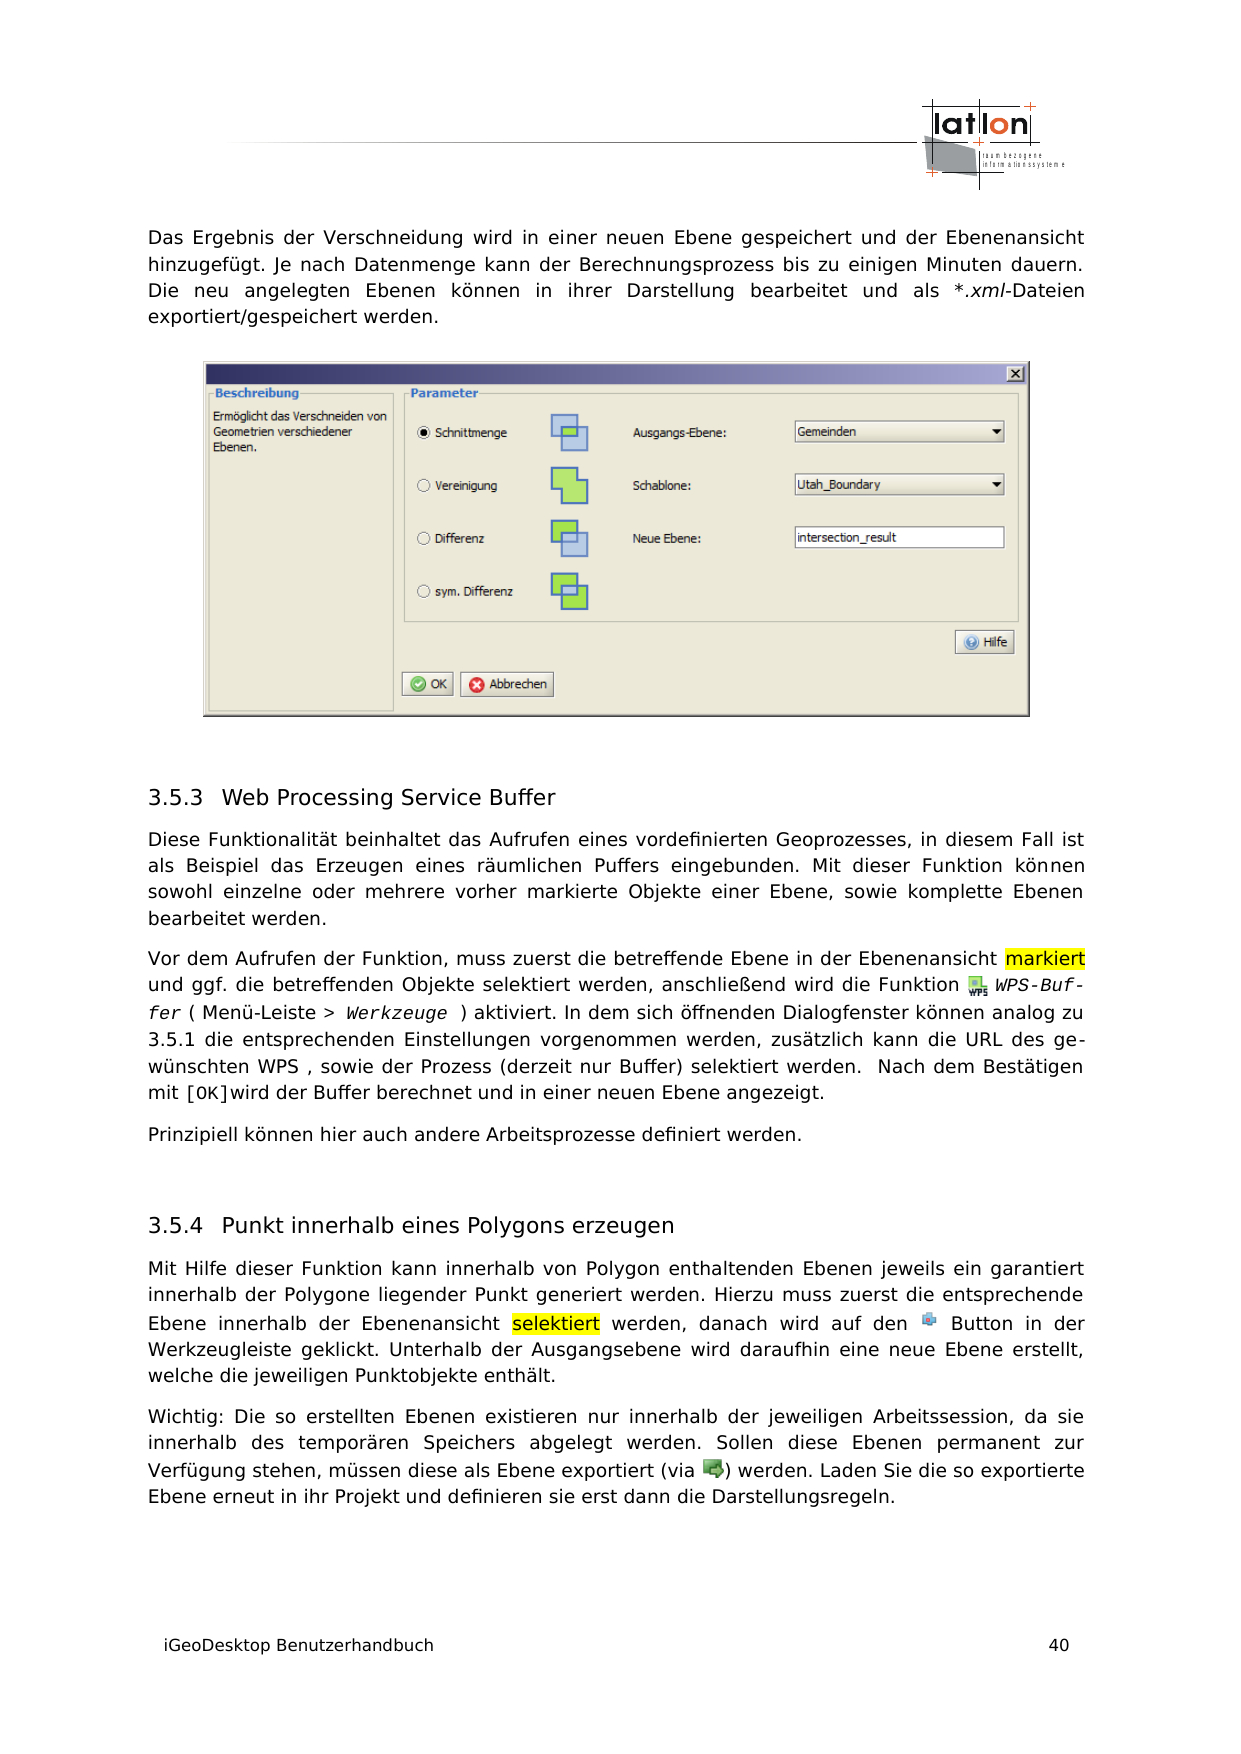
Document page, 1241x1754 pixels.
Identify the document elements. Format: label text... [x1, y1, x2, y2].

text Mit Hilfe dieser Funktion kann innerhalb von Polygon enthaltenden Ebenen jeweils ein garantiert innerhalb der Polygone liegender Punkt generiert werden. Hierzu muss zuerst die entsprechende Ebene innerhalb der Ebenenansicht selektiert werden, danach wird auf den Button in der Werkzeugleiste geklickt. Unterhalb der Ausgangsebene wird daraufhin eine neue Ebene erstellt, welche die jeweiligen Punktobjekte enthält. [148, 1257, 1085, 1387]
text Prinzipiell können hier auch andere Arbeitsprozesse definiert werden. [148, 1124, 1085, 1172]
subtitle 3.5.4 Punkt innerhalb eines Polygons erzeugen [148, 1213, 1085, 1239]
text Das Ergebnis der Verschneidung wird in ei­ner neuen Ebene gespeichert und der Ebenenansicht hinzugefügt. Je nach Datenmenge kann der Berechnungsprozess bis zu einigen Minuten dauern. Die neu angelegten Ebenen können in ihrer Darstellung bearbeitet und als *.xml-Dateien exportiert/gespeichert werden. [148, 227, 1085, 328]
picture [920, 1310, 940, 1329]
picture [203, 361, 1030, 717]
text Wichtig: Die so erstellten Ebenen existieren nur innerhalb der jeweiligen Arbeitssession, da sie innerhalb des temporären Speichers abgelegt werden. Sollen diese Ebenen permanent zur Verfügung stehen, müssen diese als Ebene exportiert (via ) werden. Laden Sie die so exportierte Ebene erneut in ihr Projekt und definieren sie erst dann die Darstellungsregeln. [148, 1406, 1085, 1508]
subtitle 3.5.3 Web Processing Service Buffer [148, 784, 1085, 810]
text Diese Funktionalität beinhaltet das Aufrufen eines vordefinierten Geoprozesses, in diesem Fall ist als Beispiel das Erzeugen eines räumlichen Puffers eingebunden. Mit dieser Funktion kön­nen sowohl einzelne oder mehrere vorher markierte Objekte einer Ebene, sowie komplette Ebenen bearbeitet werden. [148, 828, 1085, 929]
text Vor dem Aufrufen der Funktion, muss zuerst die betreffende Ebene in der Ebenenansicht markiert und ggf. die betreffenden Objekte selektiert werden, anschließend wird die Funktion WPS-Buf­fer ( Menü-Leiste > Werkzeuge ) aktiviert. In dem sich öffnenden Dialogfenster können analog zu 3.5.1 die entsprechenden Einstellungen vorgenommen werden, zusätzlich kann die URL des ge­wünschten WPS , sowie der Prozess (derzeit nur Buffer) selektiert werden. Nach dem Bestätigen mit [OK]wird der Buffer berechnet und in einer neuen Ebene angezeigt. [148, 948, 1085, 1105]
picture [968, 976, 988, 996]
picture [702, 1458, 724, 1478]
